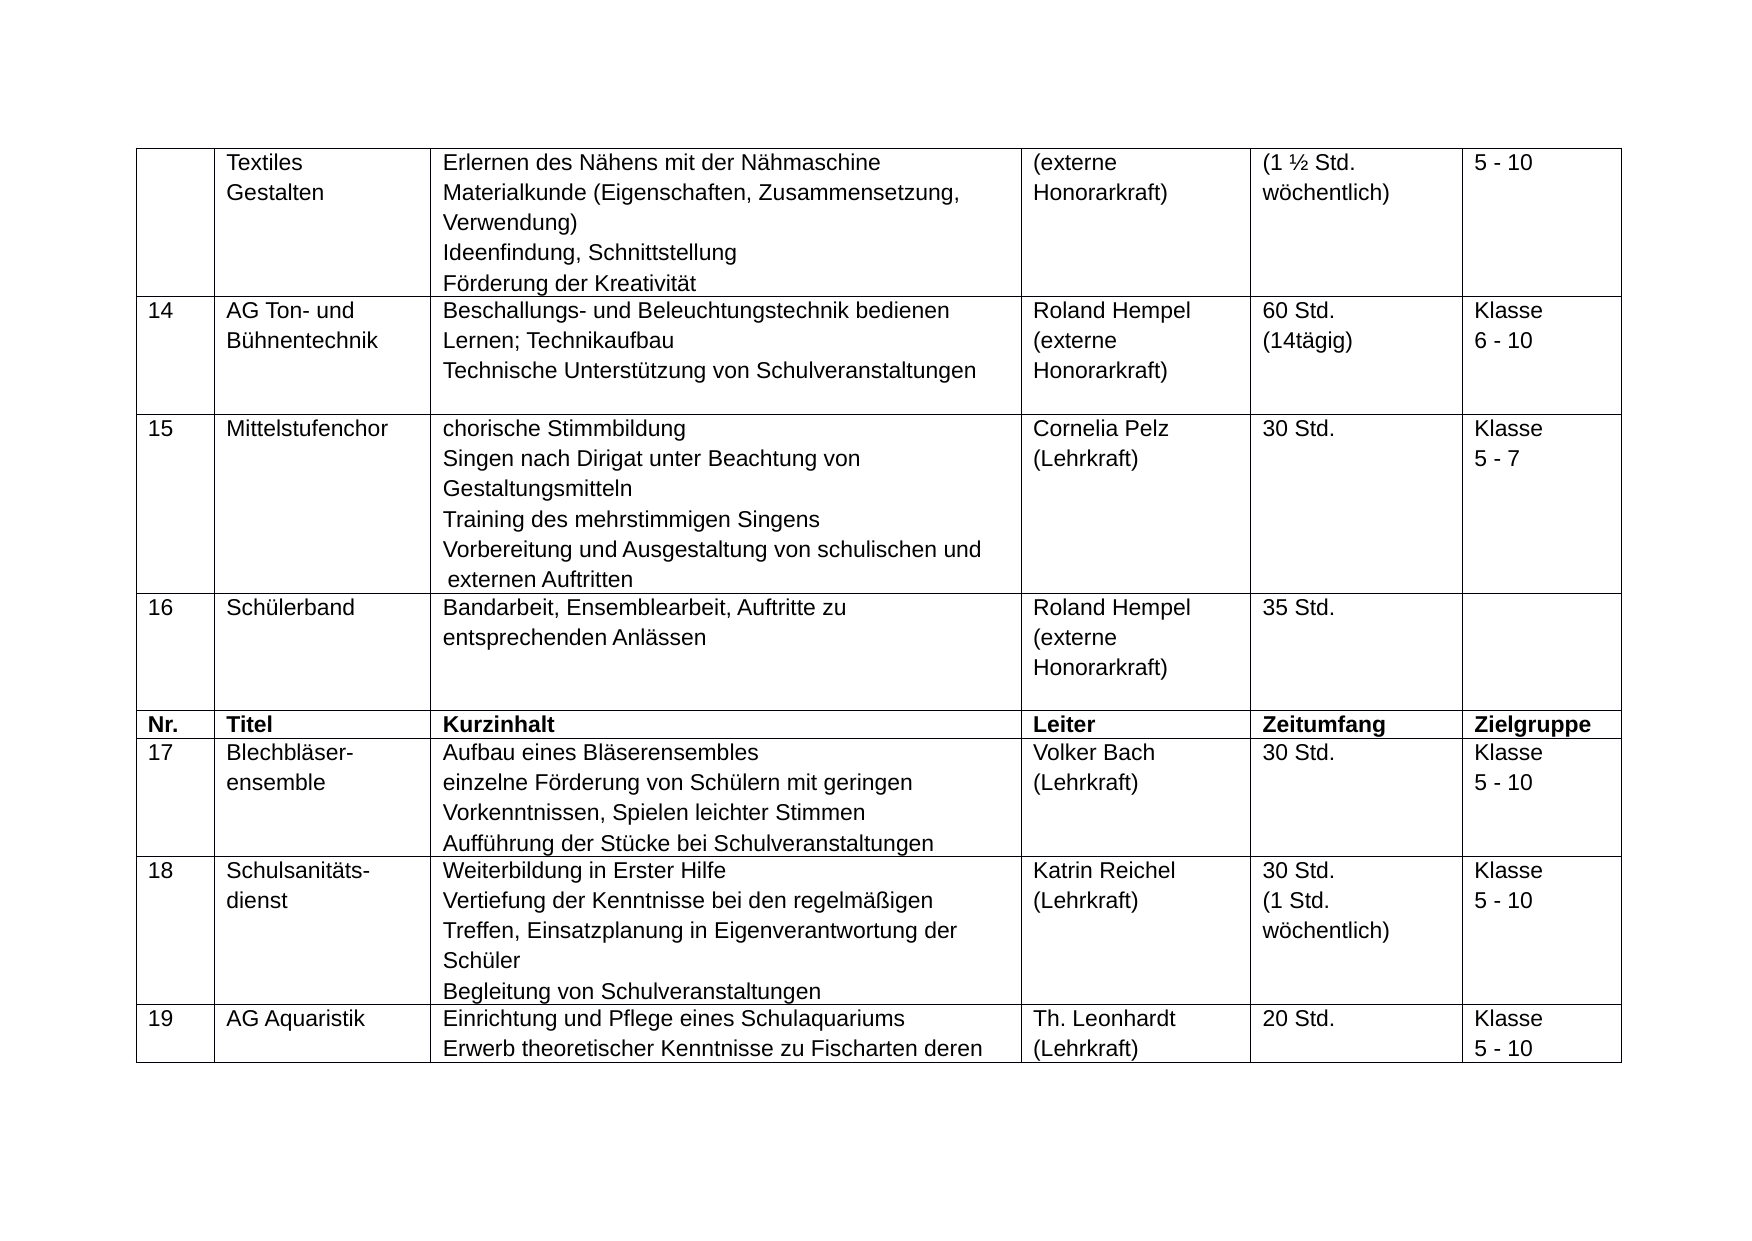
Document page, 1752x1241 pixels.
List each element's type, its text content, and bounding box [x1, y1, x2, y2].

table_cell Volker Bach (Lehrkraft) [1022, 739, 1250, 856]
table_cell Zielgruppe [1463, 711, 1621, 738]
table_cell Weiterbildung in Erster Hilfe Vertiefung der Kenntnisse bei den regelmäßigen Treffen, Einsatzplanung in Eigenverantwortung der Schüler Begleitung von Schulveranstaltungen [431, 857, 1021, 1004]
table_cell [1463, 594, 1621, 710]
table_cell Roland Hempel (externe Honorarkraft) [1022, 594, 1250, 710]
table_cell 30 Std. (1 Std. wöchentlich) [1251, 857, 1462, 1004]
table_cell Klasse 5 - 7 [1463, 415, 1621, 592]
table_cell Klasse 6 - 10 [1463, 297, 1621, 414]
table_cell Textiles Gestalten [215, 149, 430, 296]
table_cell Titel [215, 711, 430, 738]
table_cell Blechbläser-ensemble [215, 739, 430, 856]
table_cell (1 ½ Std. wöchentlich) [1251, 149, 1462, 296]
table_cell Bandarbeit, Ensemblearbeit, Auftritte zu entsprechenden Anlässen [431, 594, 1021, 710]
table_cell 60 Std. (14tägig) [1251, 297, 1462, 414]
table_cell AG Ton- und Bühnentechnik [215, 297, 430, 414]
table_cell Klasse 5 - 10 [1463, 739, 1621, 856]
table_cell 5 - 10 [1463, 149, 1621, 296]
table_cell Klasse 5 - 10 [1463, 1005, 1621, 1062]
table_cell Schülerband [215, 594, 430, 710]
table_cell 20 Std. [1251, 1005, 1462, 1062]
table_cell 18 [137, 857, 214, 1004]
table_cell 14 [137, 297, 214, 414]
table_cell 30 Std. [1251, 415, 1462, 592]
table_cell 17 [137, 739, 214, 856]
table_cell chorische Stimmbildung Singen nach Dirigat unter Beachtung von Gestaltungsmitteln Training des mehrstimmigen Singens Vorbereitung und Ausgestaltung von schulischen und externen Auftritten [431, 415, 1021, 592]
table_cell 16 [137, 594, 214, 710]
table_cell (externe Honorarkraft) [1022, 149, 1250, 296]
table_cell Leiter [1022, 711, 1250, 738]
table_cell Katrin Reichel (Lehrkraft) [1022, 857, 1250, 1004]
table_cell Klasse 5 - 10 [1463, 857, 1621, 1004]
table_cell Einrichtung und Pflege eines Schulaquariums Erwerb theoretischer Kenntnisse zu Fischarten deren [431, 1005, 1021, 1062]
table_cell AG Aquaristik [215, 1005, 430, 1062]
table_cell 15 [137, 415, 214, 592]
table_cell Kurzinhalt [431, 711, 1021, 738]
table_cell 30 Std. [1251, 739, 1462, 856]
table_cell 35 Std. [1251, 594, 1462, 710]
table_cell Mittelstufenchor [215, 415, 430, 592]
table_cell Erlernen des Nähens mit der Nähmaschine Materialkunde (Eigenschaften, Zusammensetzung, Verwendung) Ideenfindung, Schnittstellung Förderung der Kreativität [431, 149, 1021, 296]
table_cell Roland Hempel (externe Honorarkraft) [1022, 297, 1250, 414]
table_cell Zeitumfang [1251, 711, 1462, 738]
table_cell Nr. [137, 711, 214, 738]
table_cell Cornelia Pelz (Lehrkraft) [1022, 415, 1250, 592]
table_cell Beschallungs- und Beleuchtungstechnik bedienen Lernen; Technikaufbau Technische Unterstützung von Schulveranstaltungen [431, 297, 1021, 414]
table_cell [137, 149, 214, 296]
table_cell Schulsanitäts- dienst [215, 857, 430, 1004]
table_cell Th. Leonhardt (Lehrkraft) [1022, 1005, 1250, 1062]
table_cell Aufbau eines Bläserensembles einzelne Förderung von Schülern mit geringen Vorkenntnissen, Spielen leichter Stimmen Aufführung der Stücke bei Schulveranstaltungen [431, 739, 1021, 856]
table_cell 19 [137, 1005, 214, 1062]
